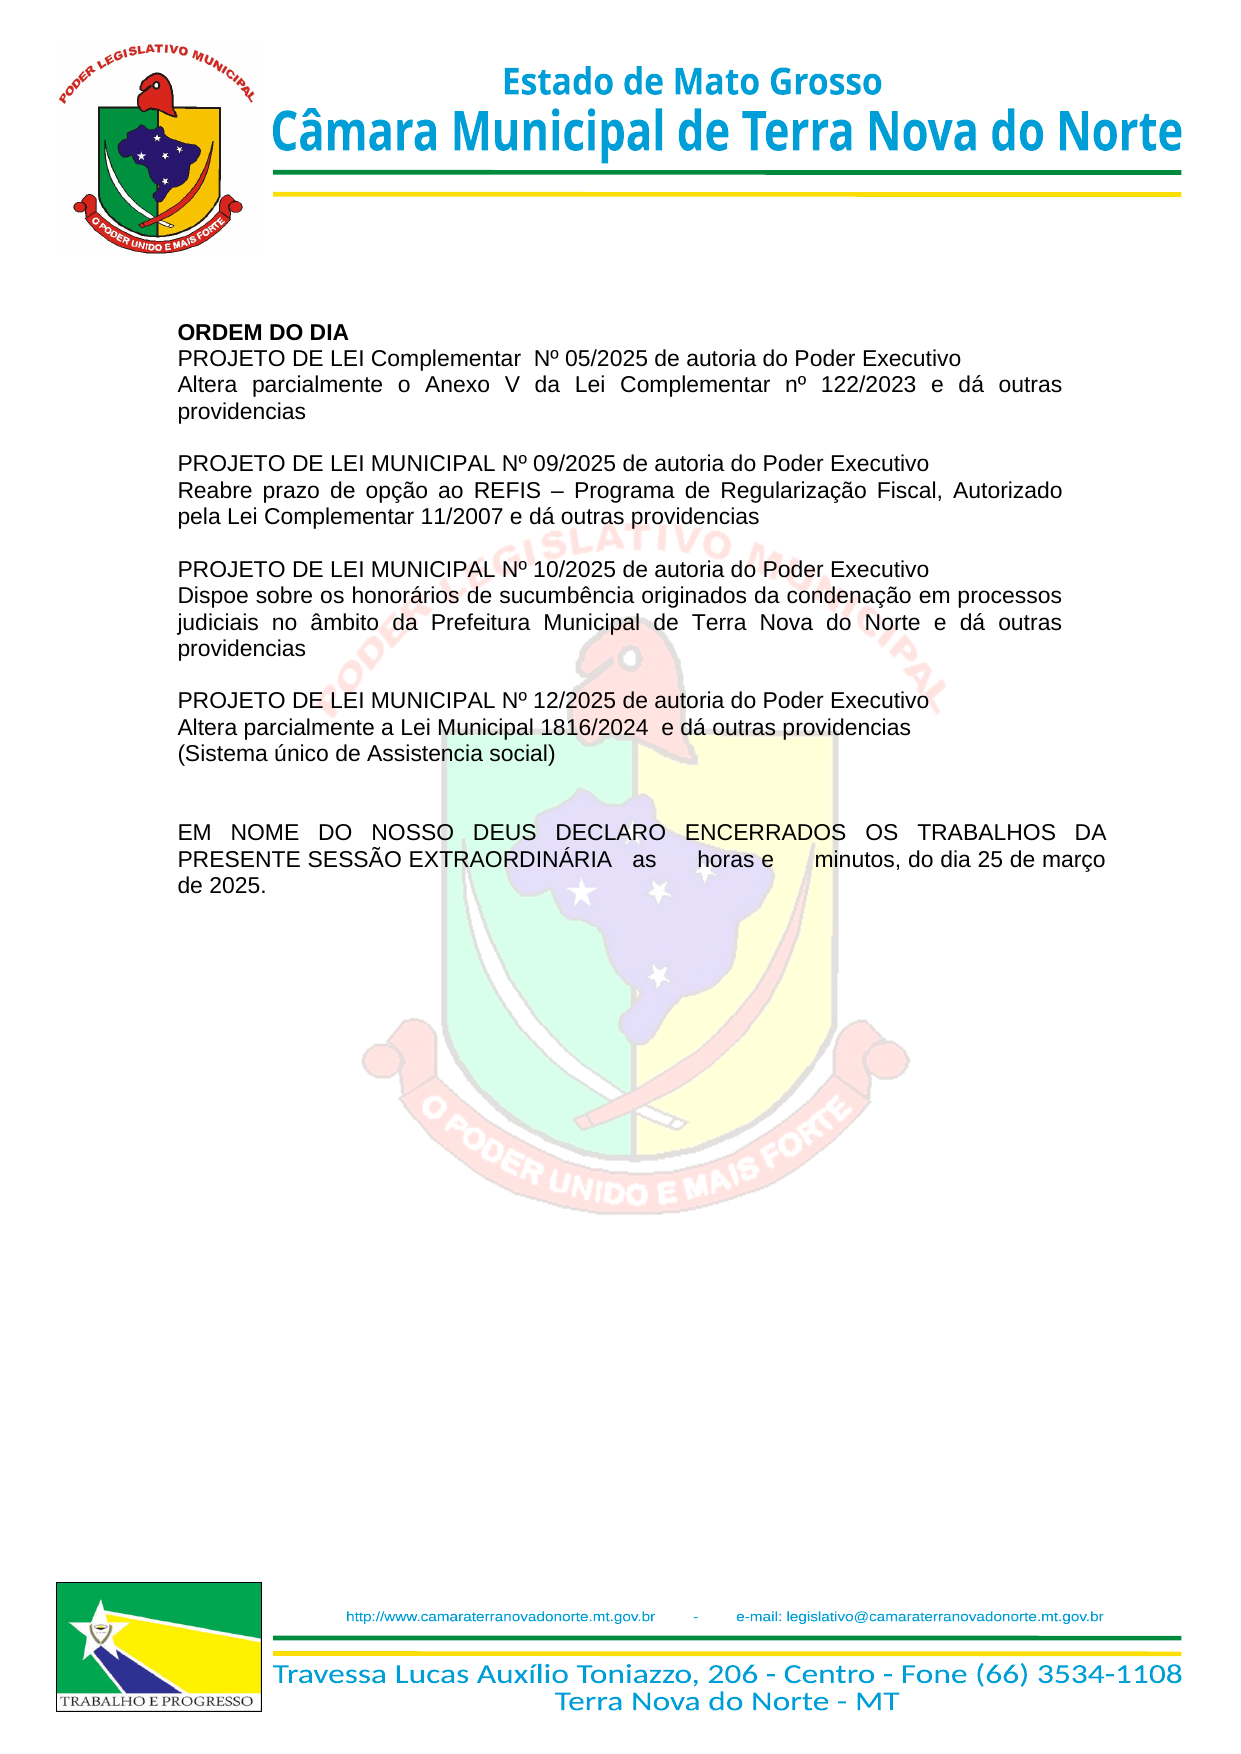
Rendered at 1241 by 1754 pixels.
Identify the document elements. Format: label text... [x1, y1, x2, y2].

picture [55, 42, 260, 256]
text (Sistema único de Assistencia social) [966, 740, 1063, 767]
text EM NOME DO NOSSO DEUS DECLARO ENCERRADOS OS TRABALHOS DA PRESENTE SESSÃO EXTRAORDINÁRIA as horas e minutos, do dia 25 de março de 2025. [966, 819, 1107, 898]
text ORDEM DO DIA [177, 318, 1107, 345]
text PROJETO DE LEI Complementar Nº 05/2025 de autoria do Poder Executivo [177, 345, 1063, 371]
text Altera parcialmente a Lei Municipal 1816/2024 e dá outras providencias [177, 714, 303, 740]
picture [860, 1611, 868, 1623]
text Dispoe sobre os honorários de sucumbência originados da condenação em processos judiciais no âmbito da Prefeitura Municipal de Terra Nova do Norte e dá outras providencias [966, 582, 1063, 661]
text PROJETO DE LEI MUNICIPAL Nº 10/2025 de autoria do Poder Executivo [966, 556, 1063, 582]
text PROJETO DE LEI MUNICIPAL Nº 12/2025 de autoria do Poder Executivo [177, 687, 303, 714]
text Altera parcialmente a Lei Municipal 1816/2024 e dá outras providencias [966, 714, 1063, 740]
text (Sistema único de Assistencia social) [177, 740, 303, 767]
text PROJETO DE LEI MUNICIPAL Nº 09/2025 de autoria do Poder Executivo [177, 450, 1063, 477]
text PROJETO DE LEI MUNICIPAL Nº 12/2025 de autoria do Poder Executivo [966, 687, 1063, 714]
text Altera parcialmente o Anexo V da Lei Complementar nº 122/2023 e dá outras providencias [177, 371, 1063, 424]
text Reabre prazo de opção ao REFIS – Programa de Regularização Fiscal, Autorizado pela Lei Complementar 11/2007 e dá outras providencias [177, 477, 1063, 529]
picture [57, 1583, 261, 1711]
text Dispoe sobre os honorários de sucumbência originados da condenação em processos judiciais no âmbito da Prefeitura Municipal de Terra Nova do Norte e dá outras providencias [177, 582, 303, 661]
text EM NOME DO NOSSO DEUS DECLARO ENCERRADOS OS TRABALHOS DA PRESENTE SESSÃO EXTRAORDINÁRIA as horas e minutos, do dia 25 de março de 2025. [177, 819, 303, 898]
text PROJETO DE LEI MUNICIPAL Nº 10/2025 de autoria do Poder Executivo [177, 556, 303, 582]
